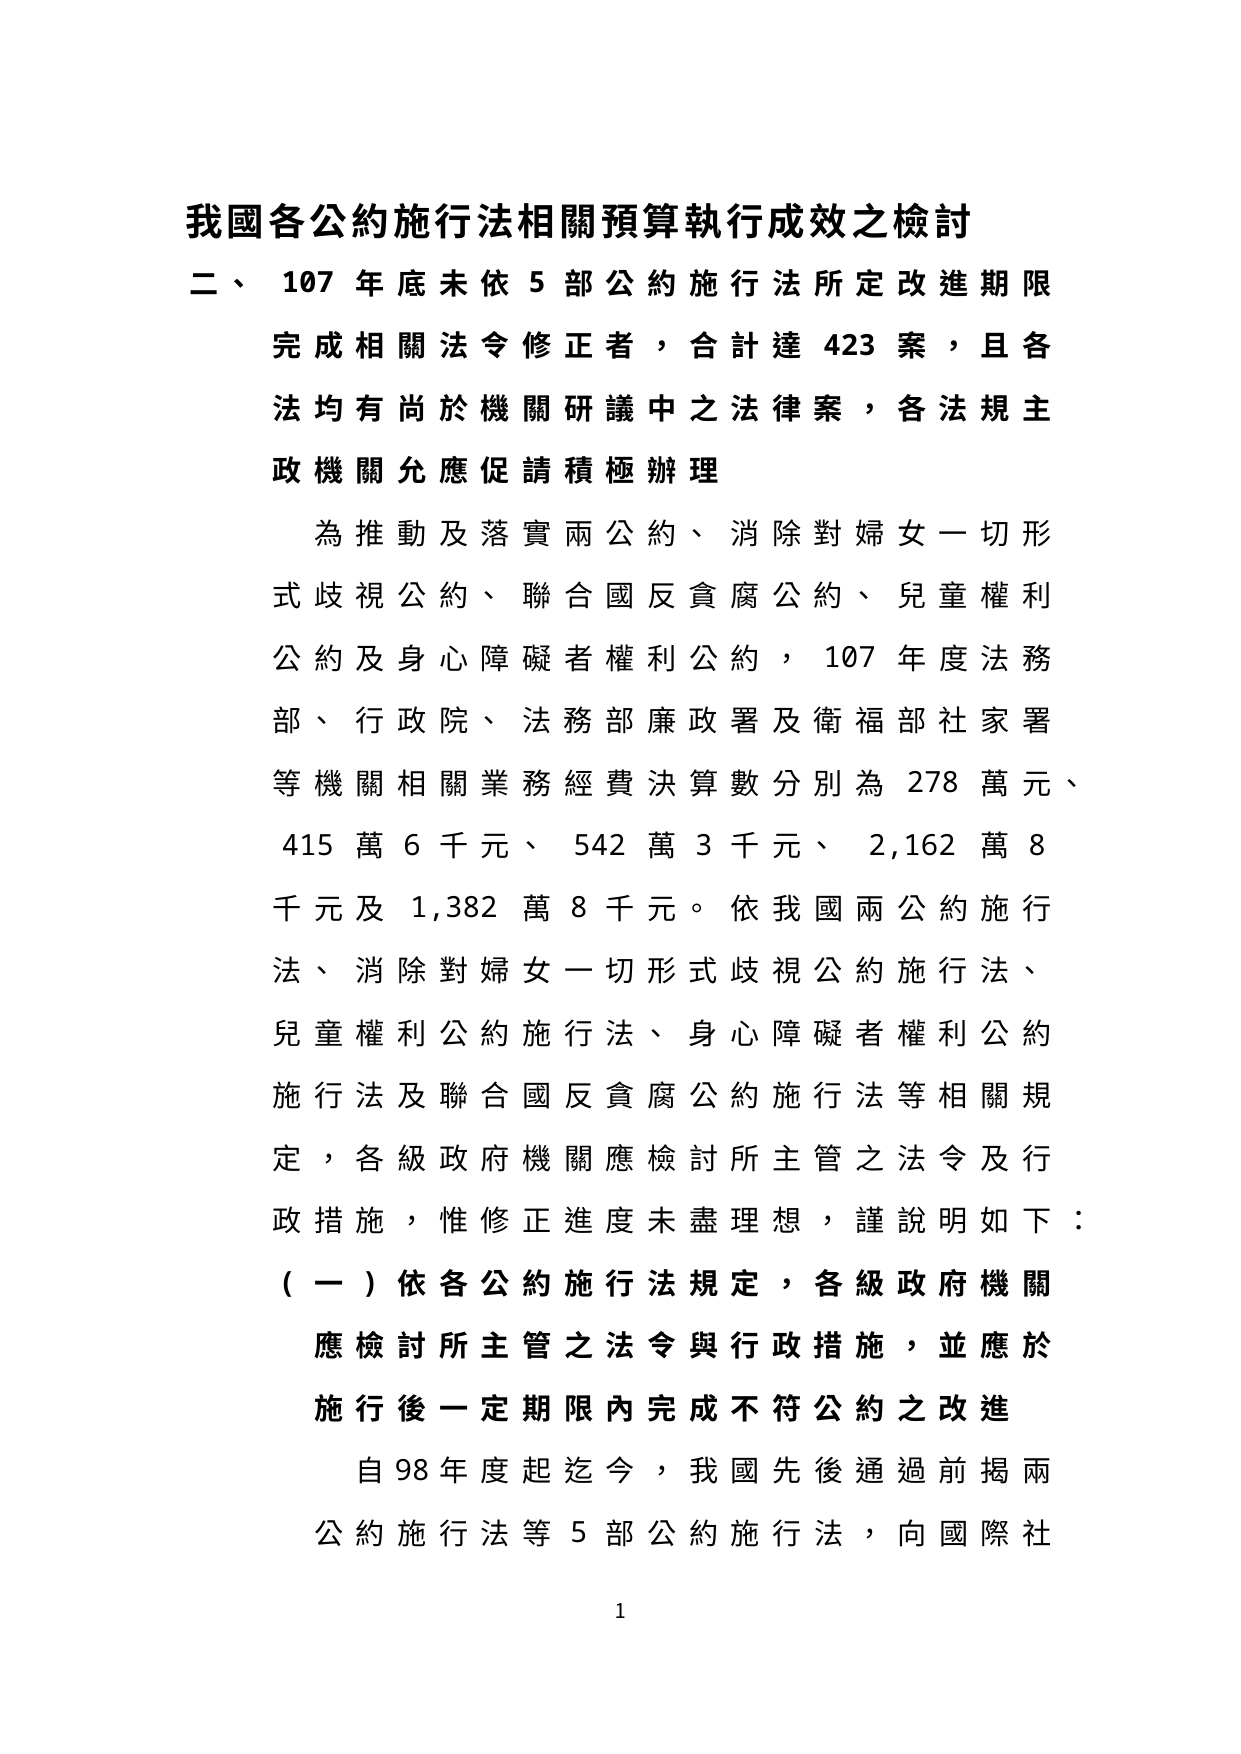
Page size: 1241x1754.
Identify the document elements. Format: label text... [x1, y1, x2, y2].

text 自98年度起迄今，我國先後通過前揭兩公約施行法等5部公約施行法，向國際社 [271, 1427, 1058, 1552]
text (一)依各公約施行法規定，各級政府機關應檢討所主管之法令與行政措施，並應於施行後一定期限內完成不符公約之改進 [242, 1240, 1058, 1427]
text 二、107年底未依5部公約施行法所定改進期限完成相關法令修正者，合計達423案，且各法均有尚於機關研議中之法律案，各法規主政機關允應促請積極辦理 [183, 240, 1058, 490]
text 我國各公約施行法相關預算執行成效之檢討 [183, 177, 1028, 240]
text 為推動及落實兩公約、消除對婦女一切形式歧視公約、聯合國反貪腐公約、兒童權利公約及身心障礙者權利公約，107年度法務部、行政院、法務部廉政署及衛福部社家署等機關相關業務經費決算數分別為278萬元、415萬6千元、542萬3千元、2,162萬8千元及1,382萬8千元。依我國兩公約施行法、消除對婦女一切形式歧視公約施行法、兒童權利公約施行法、身心障礙者權利公約施行法及聯合國反貪腐公約施行法等相關規定，各級政府機關應檢討所主管之法令及行政措施，惟修正進度未盡理想，謹說明如下： [242, 490, 1058, 1240]
